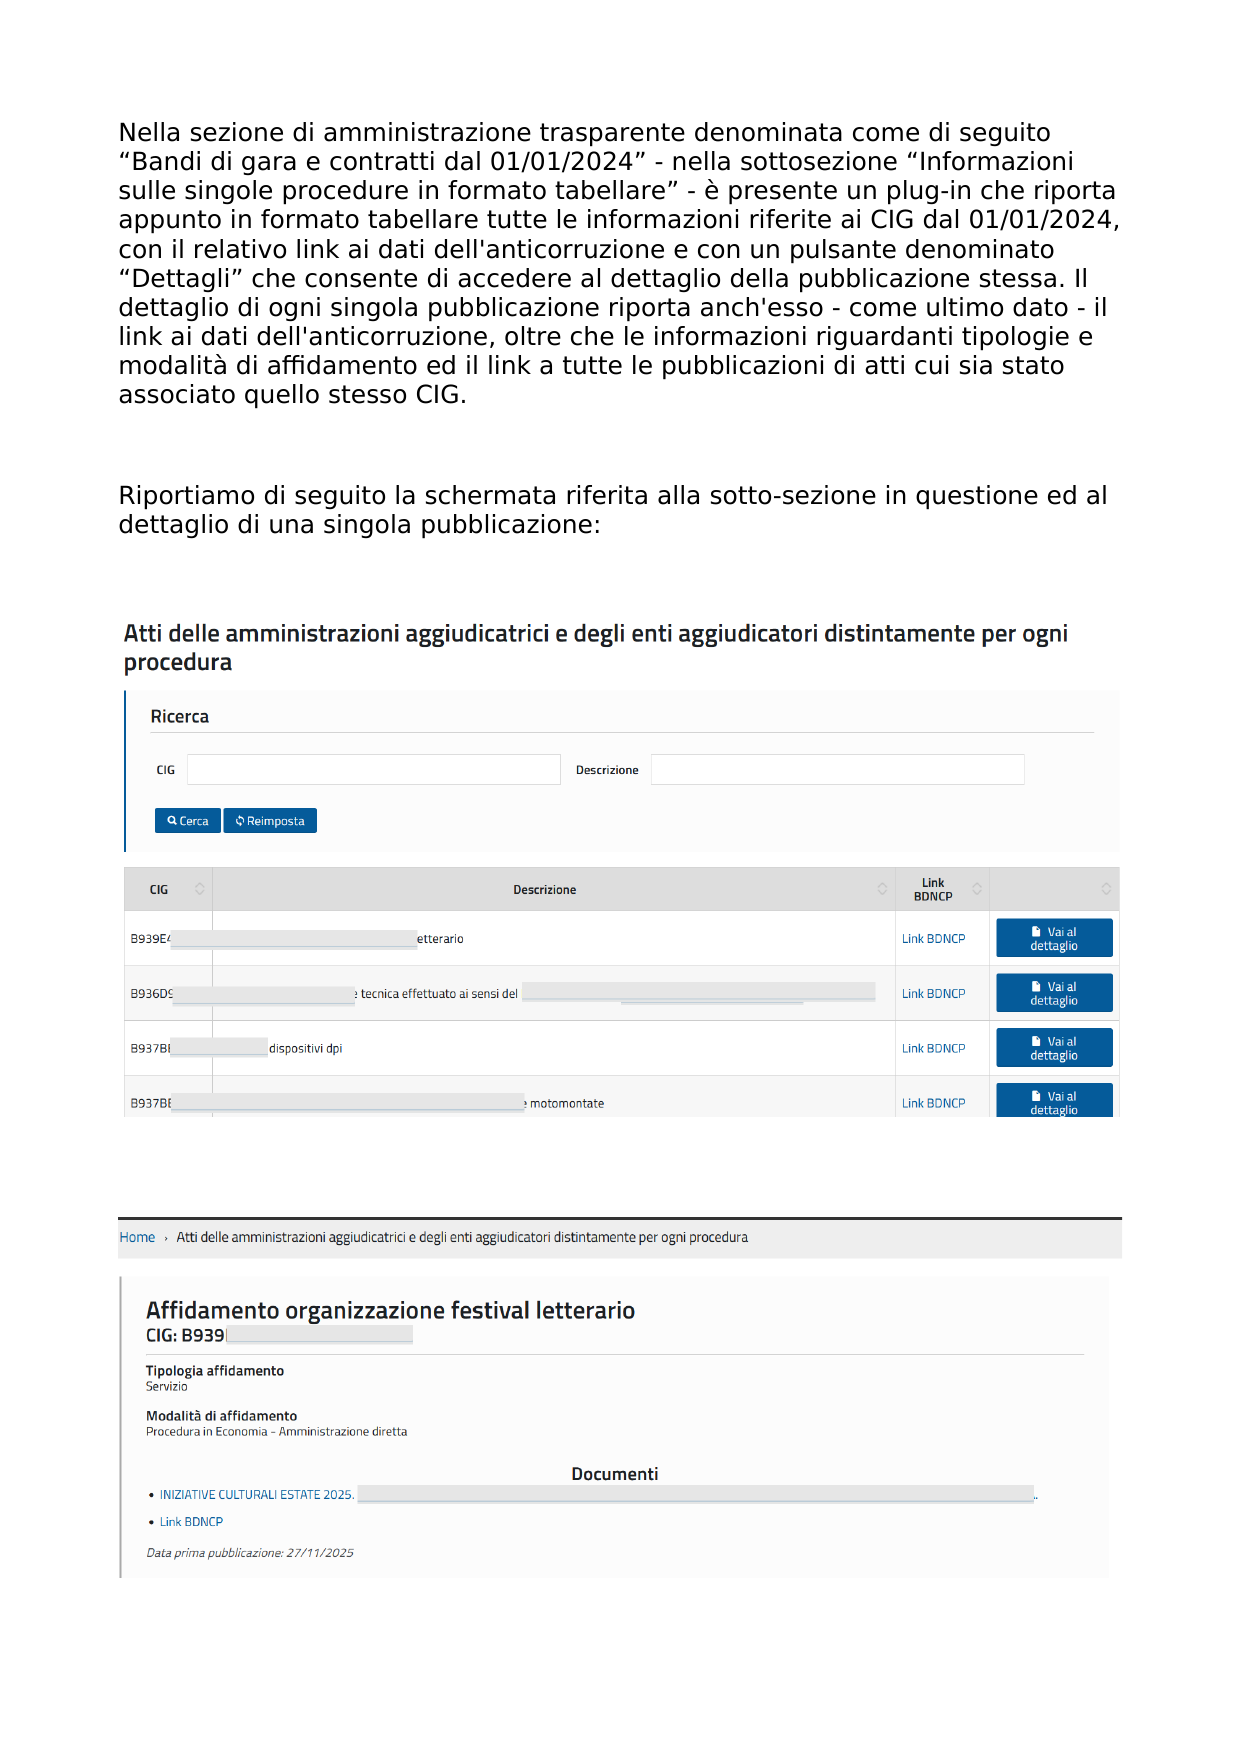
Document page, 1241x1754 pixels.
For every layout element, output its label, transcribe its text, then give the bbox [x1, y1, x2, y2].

picture [118, 610, 1123, 1117]
picture [118, 1217, 1123, 1595]
text Riportiamo di seguito la schermata riferita alla sotto-sezione in questione ed al dettaglio di una singola pubblicazione: [118, 481, 1122, 539]
text Nella sezione di amministrazione trasparente denominata come di seguito “Bandi di gara e contratti dal 01/01/2024” - nella sottosezione “Informazioni sulle singole procedure in formato tabellare” - è presente un plug-in che riporta appunto in formato tabellare tutte le informazioni riferite ai CIG dal 01/01/2024, con il relativo link ai dati dell'anticorruzione e con un pulsante denominato “Dettagli” che consente di accedere al dettaglio della pubblicazione stessa. Il dettaglio di ogni singola pubblicazione riporta anch'esso - come ultimo dato - il link ai dati dell'anticorruzione, oltre che le informazioni riguardanti tipologie e modalità di affidamento ed il link a tutte le pubblicazioni di atti cui sia stato associato quello stesso CIG. [118, 118, 1122, 410]
